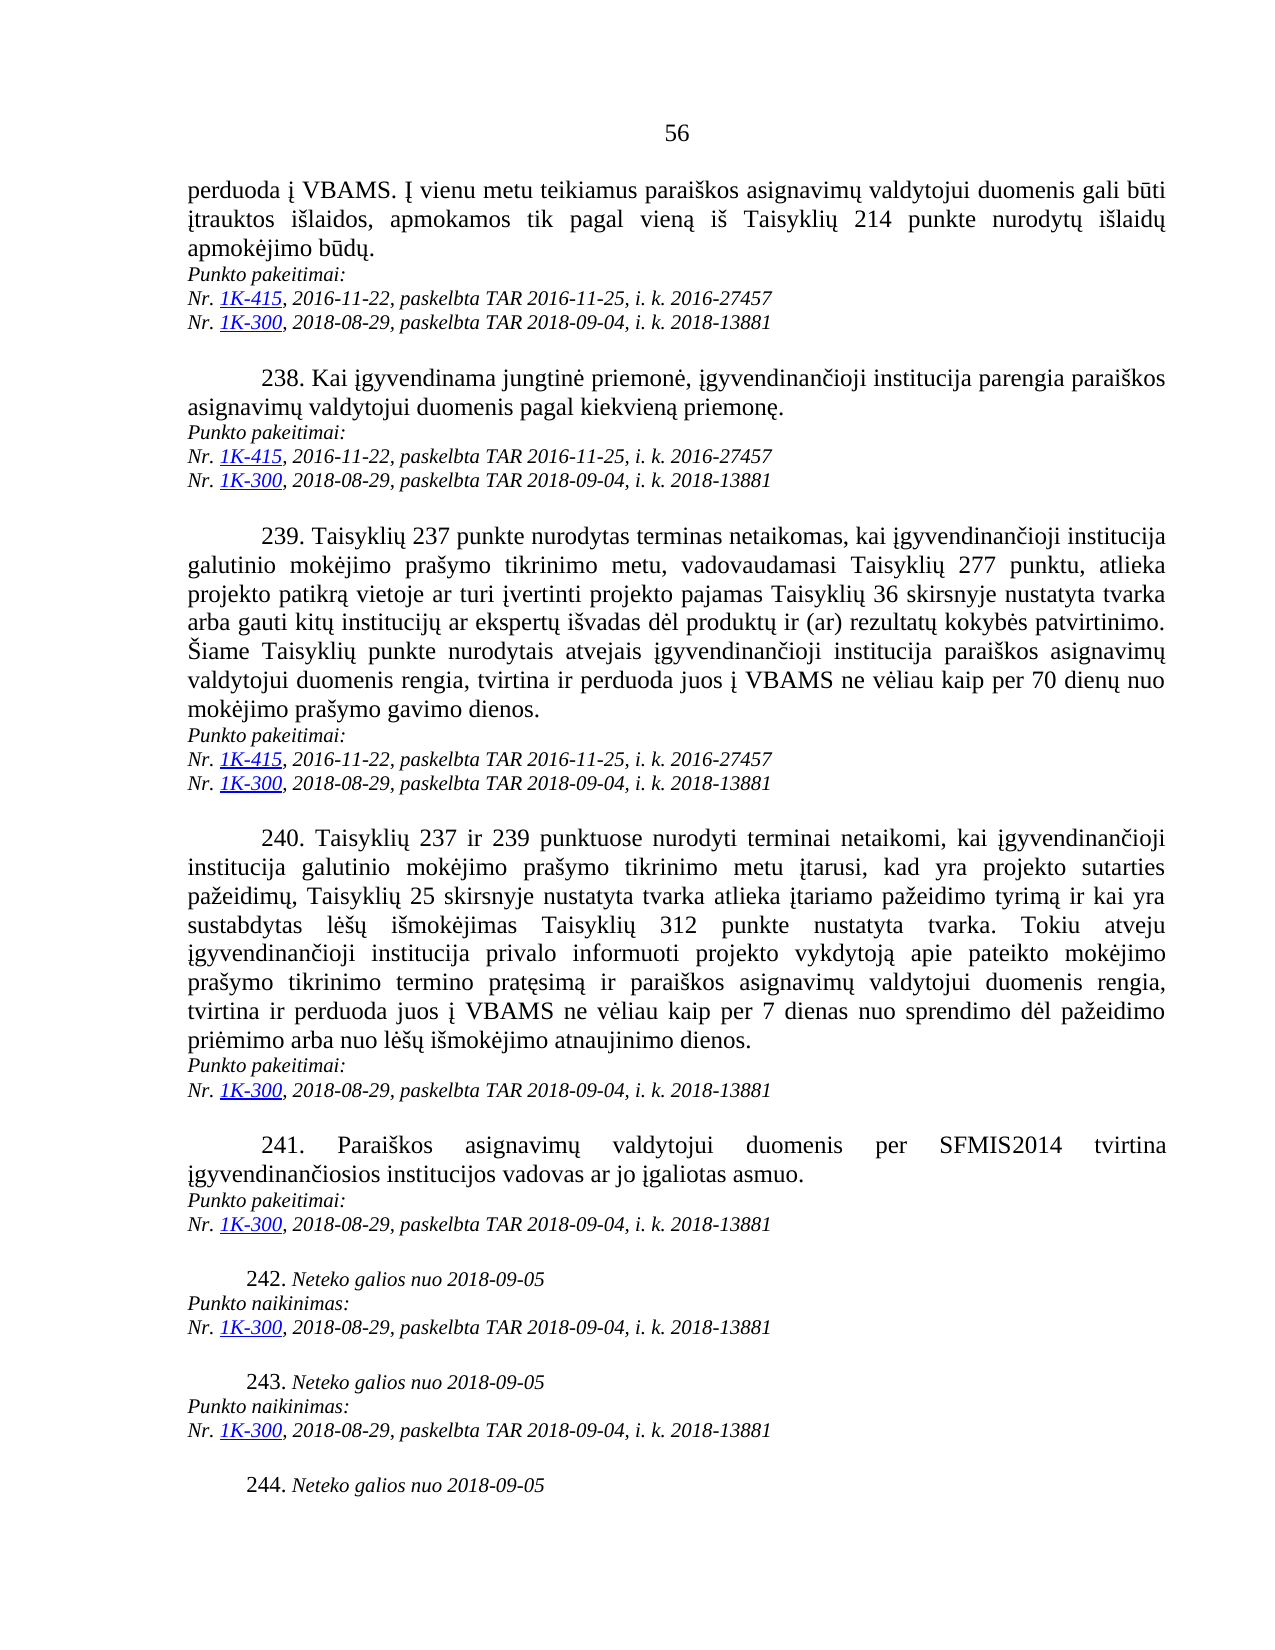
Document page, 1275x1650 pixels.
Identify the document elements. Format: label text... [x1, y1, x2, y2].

text Nr. 1K-300, 2018-08-29, paskelbta TAR 2018-09-04, i. k. 2018-13881 [187, 771, 1167, 795]
text Nr. 1K-415, 2016-11-22, paskelbta TAR 2016-11-25, i. k. 2016-27457 [187, 286, 1167, 310]
text Punkto naikinimas: [187, 1291, 1167, 1315]
text 239. Taisyklių 237 punkte nurodytas terminas netaikomas, kai įgyvendinančioji institucija galutinio mokėjimo prašymo tikrinimo metu, vadovaudamasi Taisyklių 277 punktu, atlieka projekto patikrą vietoje ar turi įvertinti projekto pajamas Taisyklių 36 skirsnyje nustatyta tvarka arba gauti kitų institucijų ar ekspertų išvadas dėl produktų ir (ar) rezultatų kokybės patvirtinimo. Šiame Taisyklių punkte nurodytais atvejais įgyvendinančioji institucija paraiškos asignavimų valdytojui duomenis rengia, tvirtina ir perduoda juos į VBAMS ne vėliau kaip per 70 dienų nuo mokėjimo prašymo gavimo dienos. [187, 521, 1167, 722]
text Punkto naikinimas: [187, 1394, 1167, 1418]
text perduoda į VBAMS. Į vienu metu teikiamus paraiškos asignavimų valdytojui duomenis gali būti įtrauktos išlaidos, apmokamos tik pagal vieną iš Taisyklių 214 punkte nurodytų išlaidų apmokėjimo būdų. [187, 176, 1167, 262]
text Nr. 1K-300, 2018-08-29, paskelbta TAR 2018-09-04, i. k. 2018-13881 [187, 468, 1167, 492]
text 238. Kai įgyvendinama jungtinė priemonė, įgyvendinančioji institucija parengia paraiškos asignavimų valdytojui duomenis pagal kiekvieną priemonę. [187, 363, 1167, 420]
text Nr. 1K-300, 2018-08-29, paskelbta TAR 2018-09-04, i. k. 2018-13881 [187, 1212, 1167, 1236]
text 243. Neteko galios nuo 2018-09-05 [187, 1368, 1167, 1394]
text Punkto pakeitimai: [187, 1188, 1167, 1212]
text 242. Neteko galios nuo 2018-09-05 [187, 1265, 1167, 1291]
text 241. Paraiškos asignavimų valdytojui duomenis per SFMIS2014 tvirtina įgyvendinančiosios institucijos vadovas ar jo įgaliotas asmuo. [187, 1130, 1167, 1188]
text 240. Taisyklių 237 ir 239 punktuose nurodyti terminai netaikomi, kai įgyvendinančioji institucija galutinio mokėjimo prašymo tikrinimo metu įtarusi, kad yra projekto sutarties pažeidimų, Taisyklių 25 skirsnyje nustatyta tvarka atlieka įtariamo pažeidimo tyrimą ir kai yra sustabdytas lėšų išmokėjimas Taisyklių 312 punkte nustatyta tvarka. Tokiu atveju įgyvendinančioji institucija privalo informuoti projekto vykdytoją apie pateikto mokėjimo prašymo tikrinimo termino pratęsimą ir paraiškos asignavimų valdytojui duomenis rengia, tvirtina ir perduoda juos į VBAMS ne vėliau kaip per 7 dienas nuo sprendimo dėl pažeidimo priėmimo arba nuo lėšų išmokėjimo atnaujinimo dienos. [187, 823, 1167, 1053]
text Nr. 1K-415, 2016-11-22, paskelbta TAR 2016-11-25, i. k. 2016-27457 [187, 444, 1167, 468]
text Punkto pakeitimai: [187, 262, 1167, 286]
text Punkto pakeitimai: [187, 420, 1167, 444]
text Punkto pakeitimai: [187, 722, 1167, 747]
text Nr. 1K-300, 2018-08-29, paskelbta TAR 2018-09-04, i. k. 2018-13881 [187, 1315, 1167, 1339]
text Nr. 1K-300, 2018-08-29, paskelbta TAR 2018-09-04, i. k. 2018-13881 [187, 1077, 1167, 1102]
text Nr. 1K-300, 2018-08-29, paskelbta TAR 2018-09-04, i. k. 2018-13881 [187, 1418, 1167, 1442]
text Punkto pakeitimai: [187, 1053, 1167, 1077]
text Nr. 1K-415, 2016-11-22, paskelbta TAR 2016-11-25, i. k. 2016-27457 [187, 747, 1167, 771]
text Nr. 1K-300, 2018-08-29, paskelbta TAR 2018-09-04, i. k. 2018-13881 [187, 310, 1167, 334]
text 244. Neteko galios nuo 2018-09-05 [187, 1471, 1167, 1497]
